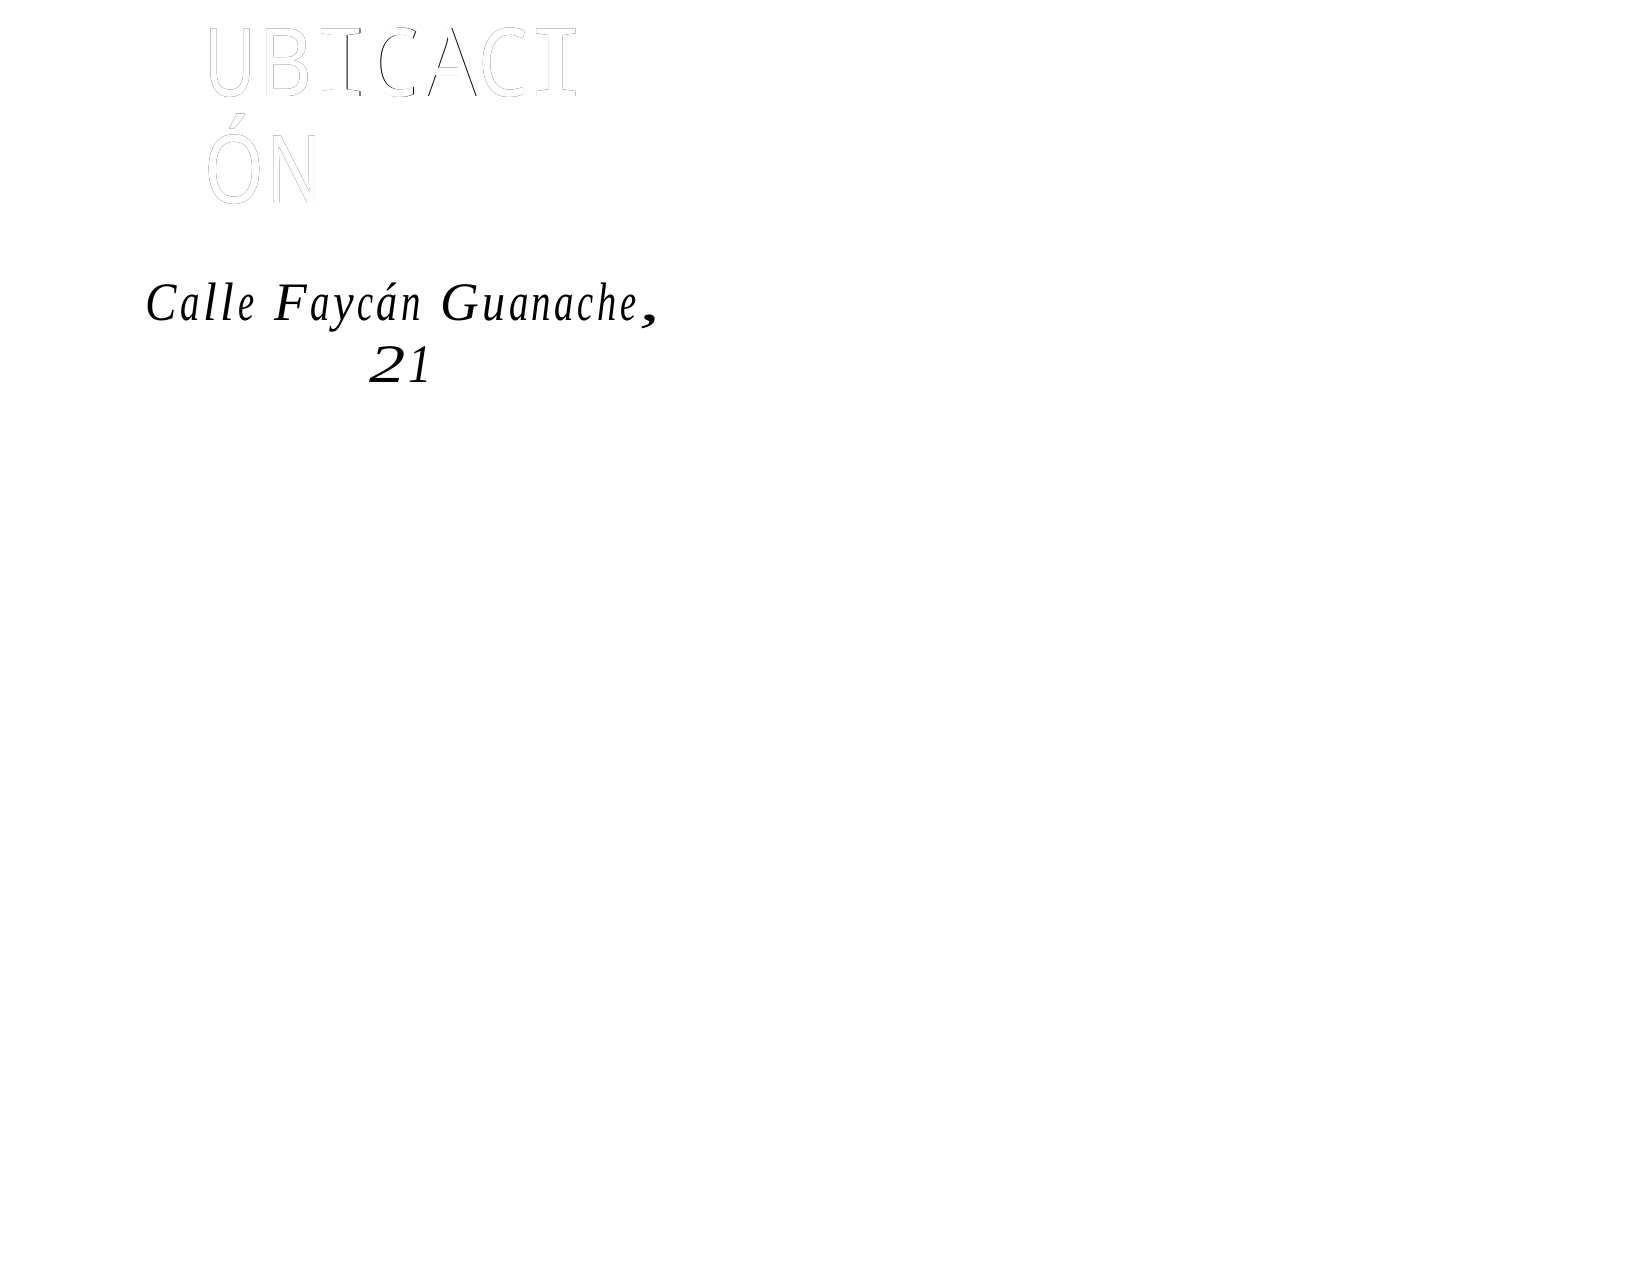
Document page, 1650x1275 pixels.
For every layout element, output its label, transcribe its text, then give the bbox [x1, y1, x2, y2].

text Calle Faycán Guanache, 21 [132, 270, 673, 395]
text CAMBIAMOS DE UBICACIÓN [204, 6, 603, 231]
